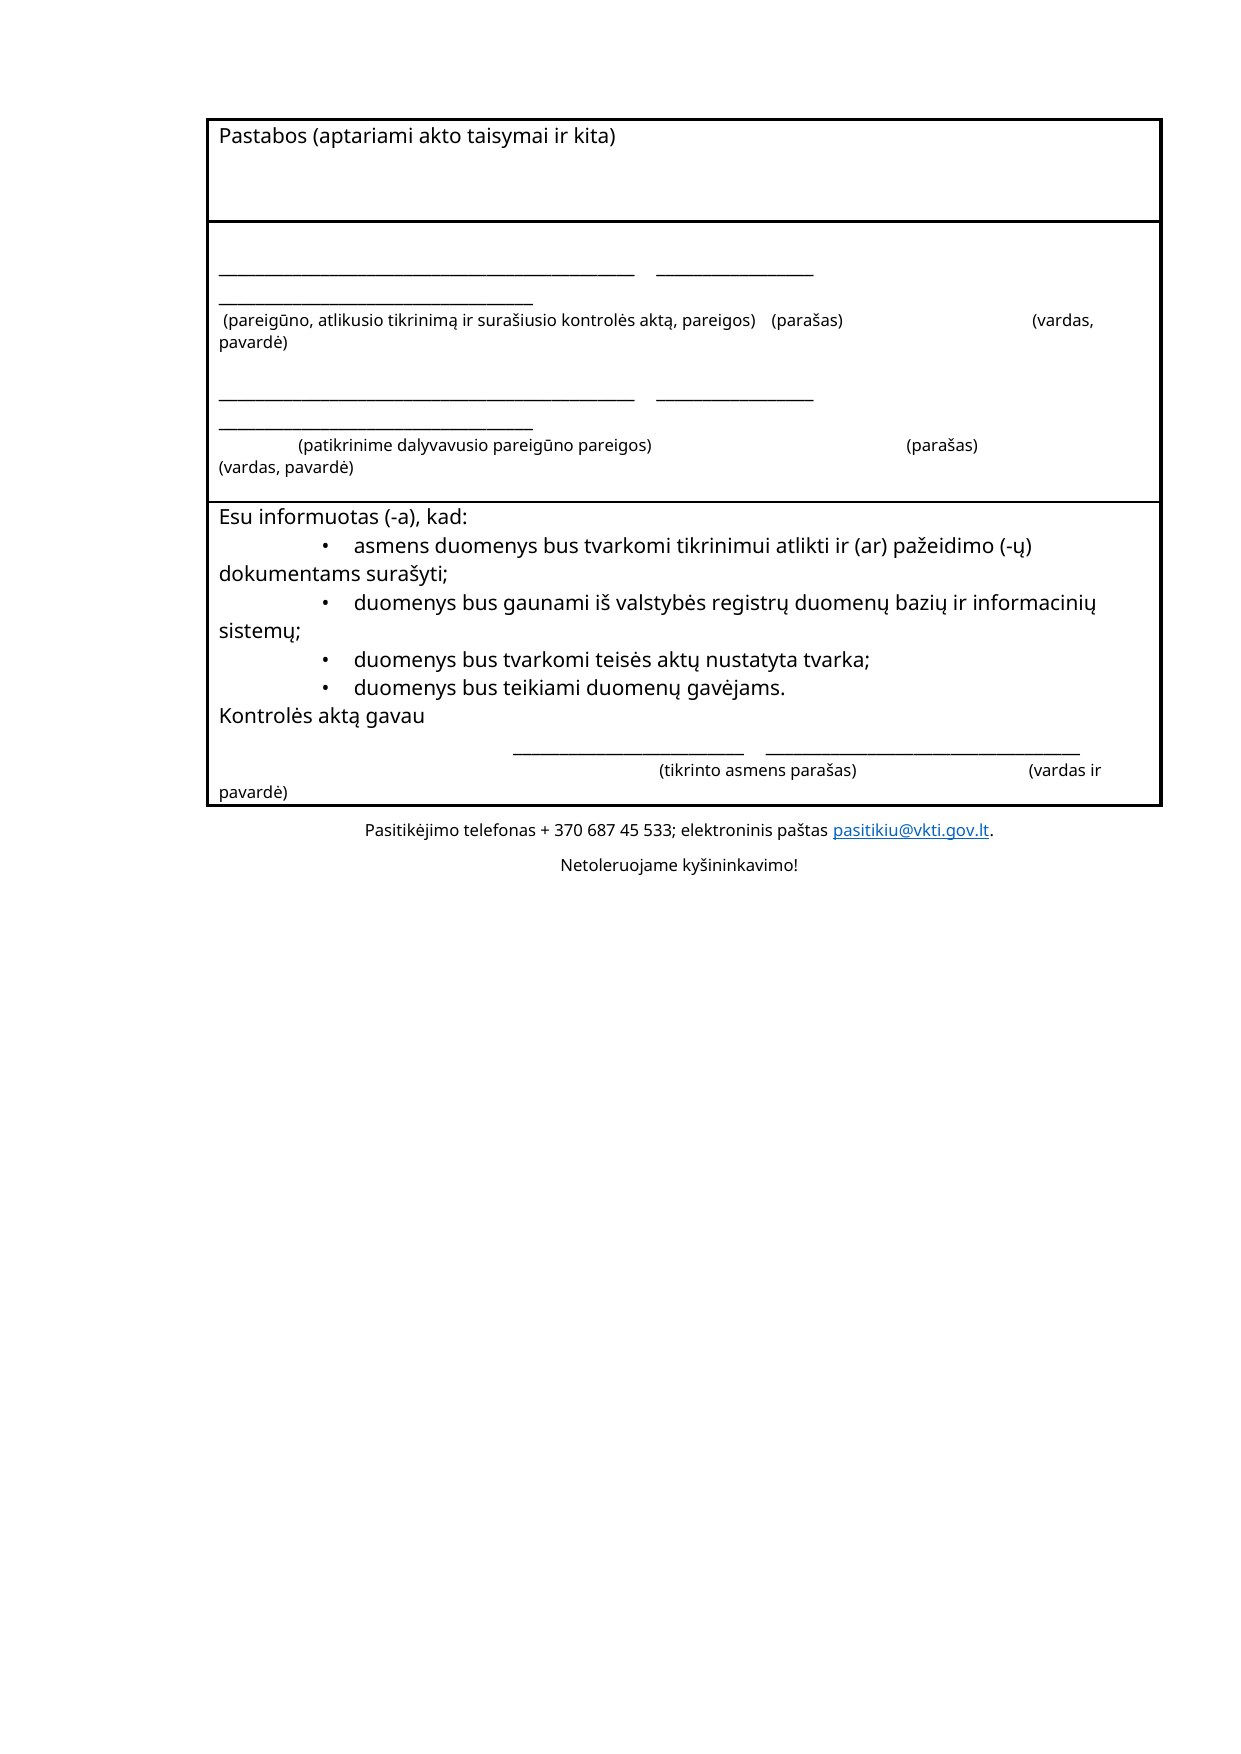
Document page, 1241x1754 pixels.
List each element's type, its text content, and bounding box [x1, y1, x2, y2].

table_cell Esu informuotas (-a), kad: • asmens duomenys bus tvarkomi tikrinimui atlikti ir (ar) pažeidimo (-ų) dokumentams surašyti; • duomenys bus gaunami iš valstybės registrų duomenų bazių ir informacinių sistemų; • duomenys bus tvarkomi teisės aktų nustatyta tvarka; • duomenys bus teikiami duomenų gavėjams. Kontrolės aktą gavau _________________________ __________________________________ (tikrinto asmens parašas) (vardas ir pavardė) [209, 503, 1159, 804]
table_cell Pastabos (aptariami akto taisymai ir kita) [209, 121, 1159, 220]
text Netoleruojame kyšininkavimo! [177, 854, 1181, 876]
text Pasitikėjimo telefonas + 370 687 45 533; elektroninis paštas pasitikiu@vkti.gov.lt. [177, 819, 1181, 842]
table_cell _____________________________________________ _________________ __________________________________ (pareigūno, atlikusio tikrinimą ir surašiusio kontrolės aktą, pareigos) (parašas) (vardas, pavardė) _____________________________________________ _________________ __________________________________ (patikrinime dalyvavusio pareigūno pareigos) (parašas) (vardas, pavardė) [209, 223, 1159, 501]
